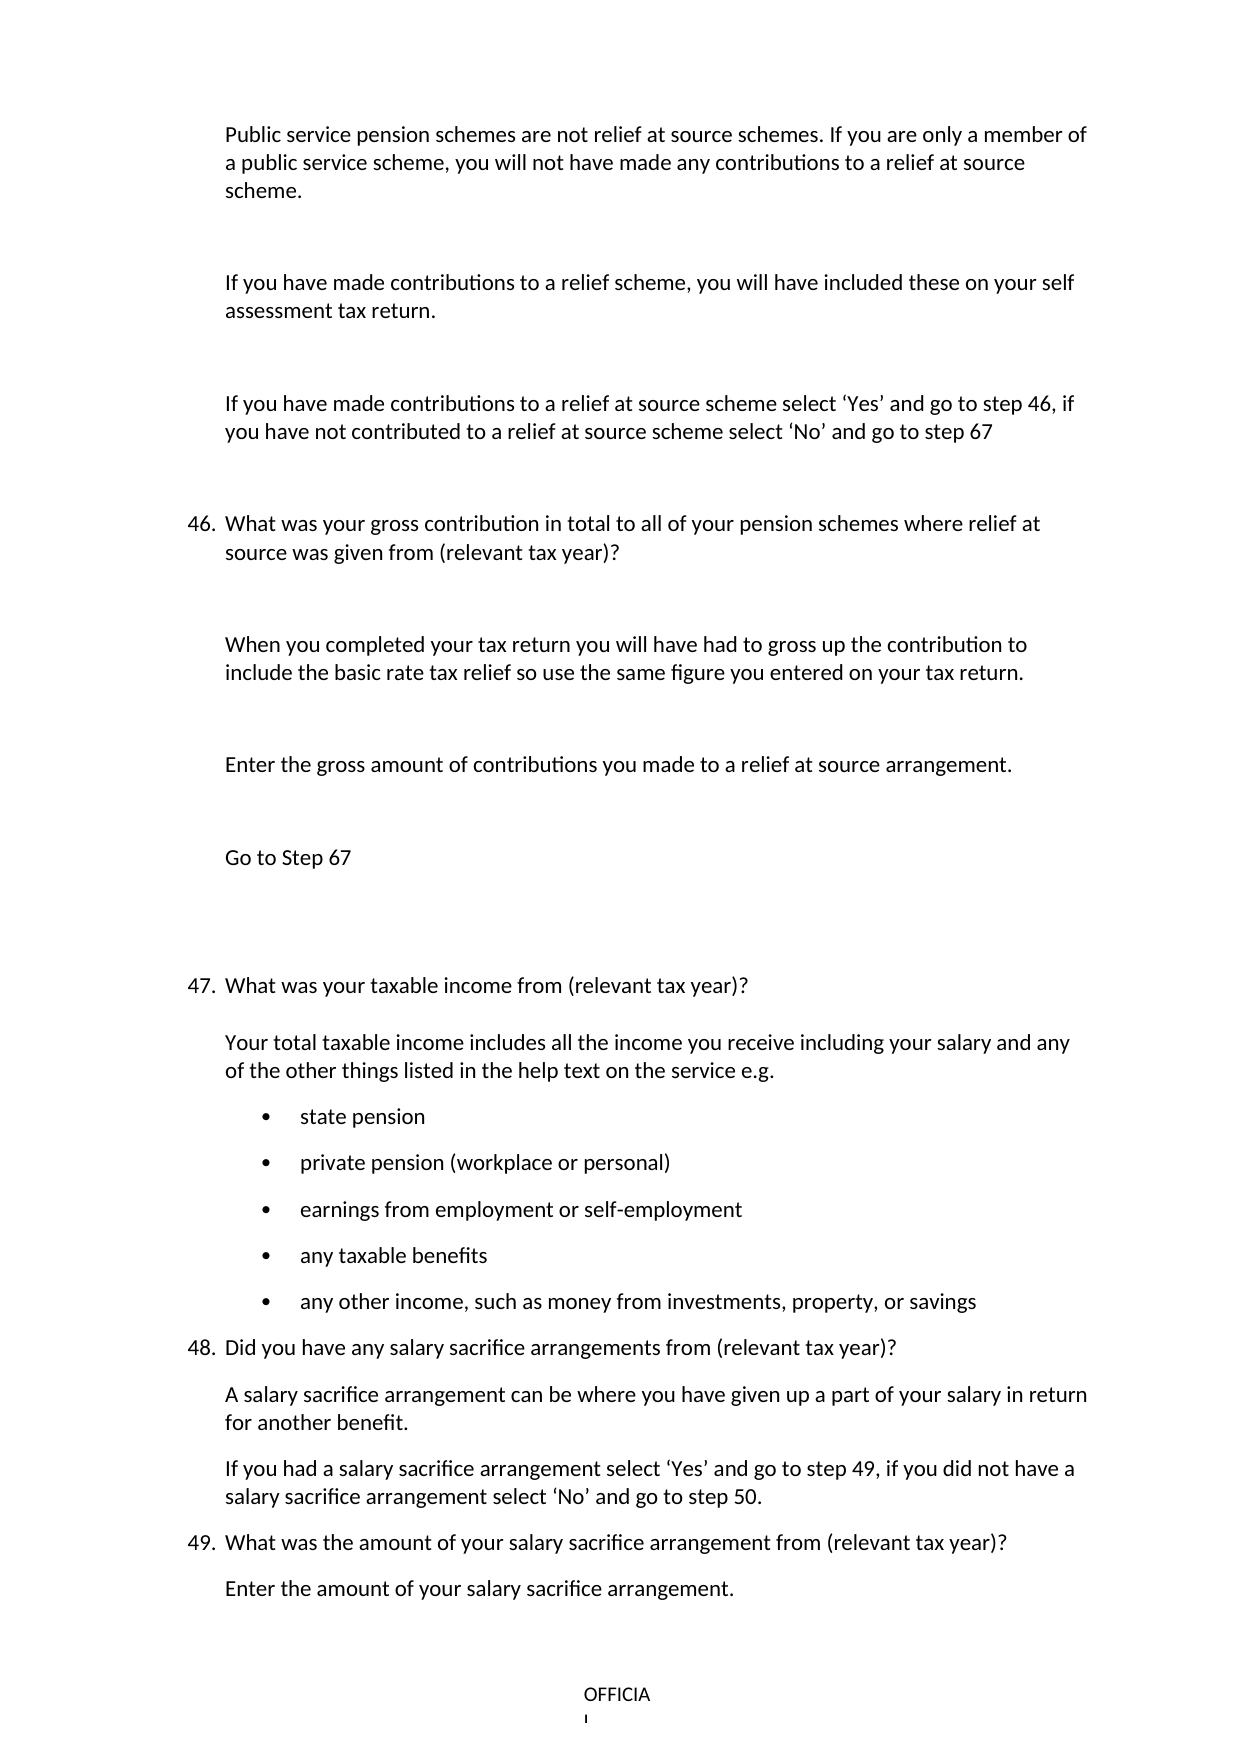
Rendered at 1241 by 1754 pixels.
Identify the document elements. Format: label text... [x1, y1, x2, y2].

text If you had a salary sacrifice arrangement select ‘Yes’ and go to step 49, if you did not have a salary sacrifice arrangement select ‘No’ and go to step 50. [225, 1454, 1090, 1510]
list any taxable benefits [262, 1241, 1090, 1269]
list What was your gross contribution in total to all of your pension schemes where relief at source was given from (relevant tax year)? [187, 509, 1090, 566]
list earnings from employment or self-employment [262, 1195, 1090, 1223]
list any other income, such as money from investments, property, or savings [262, 1287, 1090, 1315]
list private pension (workplace or personal) [262, 1148, 1090, 1176]
text Enter the amount of your salary sacrifice arrangement. [225, 1574, 1090, 1602]
text Your total taxable income includes all the income you receive including your salary and any of the other things listed in the help text on the service e.g. [225, 1028, 1090, 1084]
list If you have made contributions to a relief scheme, you will have included these on your self assessment tax return. [225, 268, 1090, 324]
list Did you have any salary sacrifice arrangements from (relevant tax year)? [187, 1333, 1090, 1361]
list What was the amount of your salary sacrifice arrangement from (relevant tax year)? [187, 1528, 1090, 1556]
list If you have made contributions to a relief at source scheme select ‘Yes’ and go to step 46, if you have not contributed to a relief at source scheme select ‘No’ and go to step 67 [225, 389, 1090, 445]
list Public service pension schemes are not relief at source schemes. If you are only a member of a public service scheme, you will not have made any contributions to a relief at source scheme. [225, 120, 1090, 204]
list Enter the gross amount of contributions you made to a relief at source arrangement. [225, 751, 1090, 779]
list Go to Step 67 [225, 843, 1090, 871]
list When you completed your tax return you will have had to gross up the contribution to include the basic rate tax relief so use the same figure you entered on your tax return. [225, 630, 1090, 686]
list What was your taxable income from (relevant tax year)? [187, 971, 1090, 999]
list state pension [262, 1102, 1090, 1130]
text A salary sacrifice arrangement can be where you have given up a part of your salary in return for another benefit. [225, 1380, 1090, 1436]
